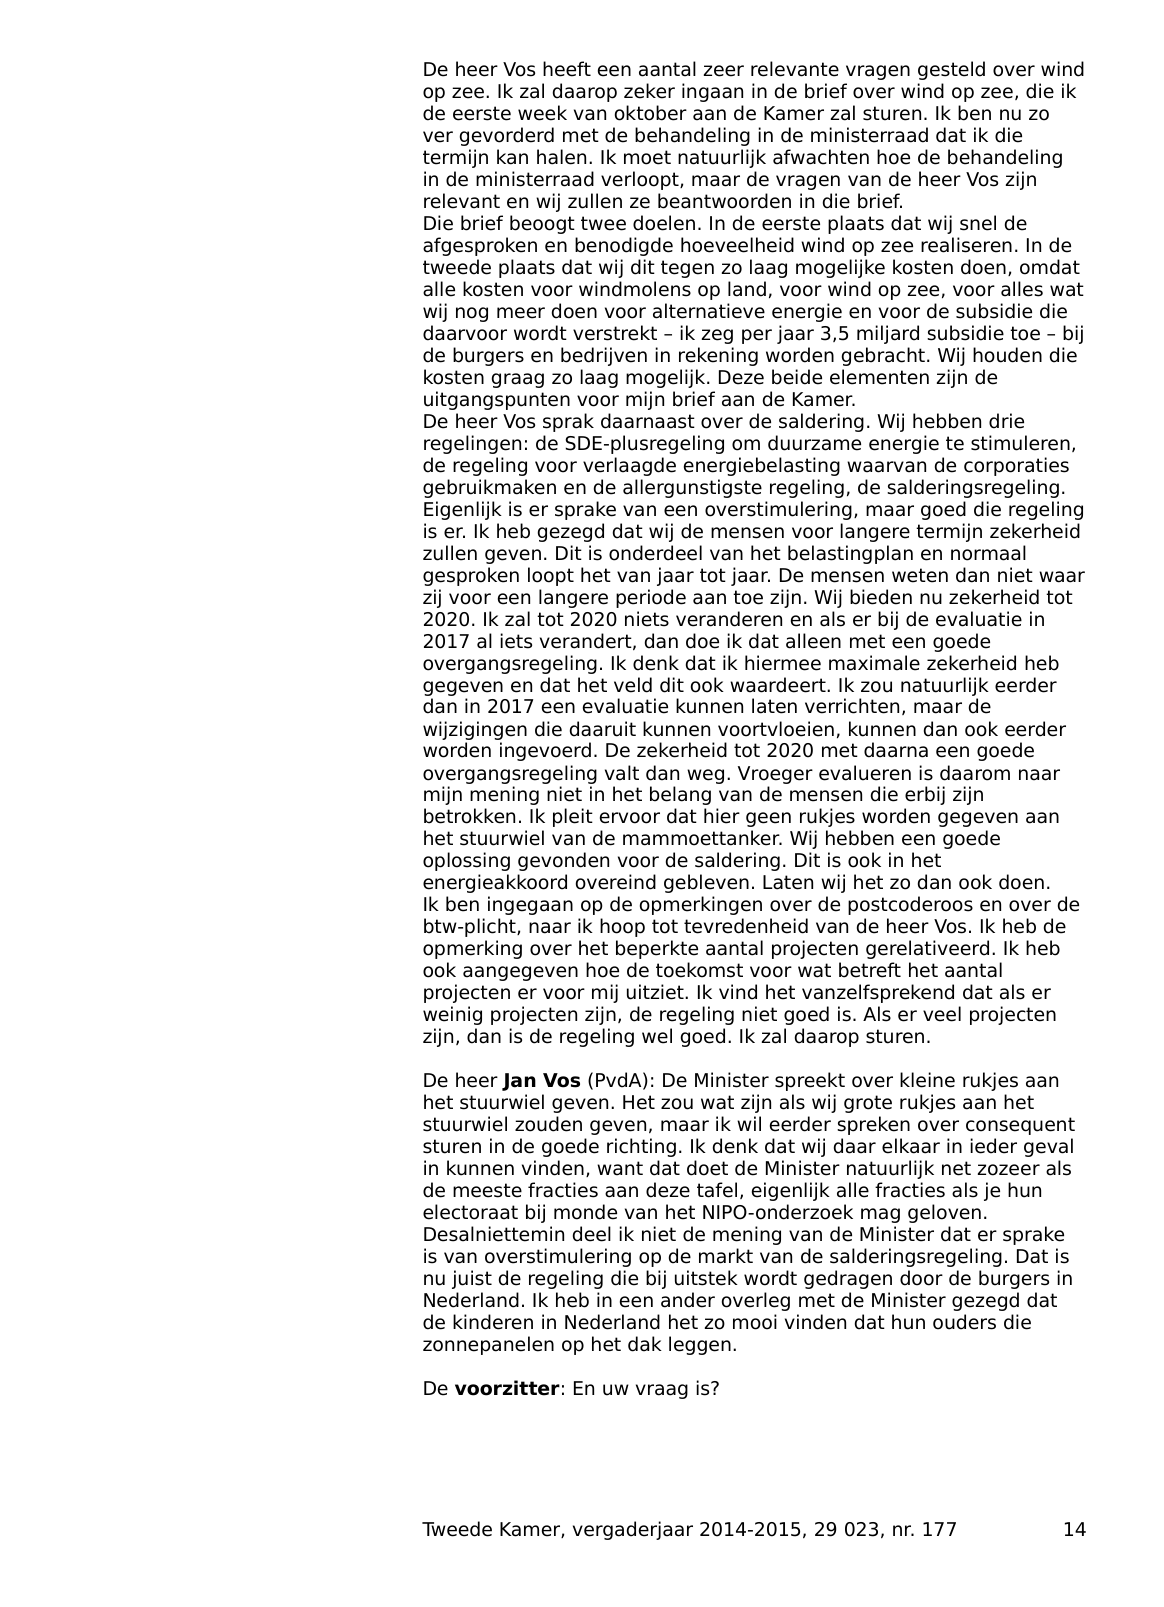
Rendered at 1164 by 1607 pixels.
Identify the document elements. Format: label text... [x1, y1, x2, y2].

text De voorzitter: En uw vraag is? [422, 1378, 1087, 1400]
text De heer Jan Vos (PvdA): De Minister spreekt over kleine rukjes aan het stuurwiel geven. Het zou wat zijn als wij grote rukjes aan het stuurwiel zouden geven, maar ik wil eerder spreken over consequent sturen in de goede richting. Ik denk dat wij daar elkaar in ieder geval in kunnen vinden, want dat doet de Minister natuurlijk net zozeer als de meeste fracties aan deze tafel, eigenlijk alle fracties als je hun electoraat bij monde van het NIPO-onderzoek mag geloven. Desalniettemin deel ik niet de mening van de Minister dat er sprake is van overstimulering op de markt van de salderingsregeling. Dat is nu juist de regeling die bij uitstek wordt gedragen door de burgers in Nederland. Ik heb in een ander overleg met de Minister gezegd dat de kinderen in Nederland het zo mooi vinden dat hun ouders die zonnepanelen op het dak leggen. [422, 1070, 1087, 1356]
text De heer Vos sprak daarnaast over de saldering. Wij hebben drie regelingen: de SDE-plusregeling om duurzame energie te stimuleren, de regeling voor verlaagde energiebelasting waarvan de corporaties gebruikmaken en de allergunstigste regeling, de salderingsregeling. Eigenlijk is er sprake van een overstimulering, maar goed die regeling is er. Ik heb gezegd dat wij de mensen voor langere termijn zekerheid zullen geven. Dit is onderdeel van het belastingplan en normaal gesproken loopt het van jaar tot jaar. De mensen weten dan niet waar zij voor een langere periode aan toe zijn. Wij bieden nu zekerheid tot 2020. Ik zal tot 2020 niets veranderen en als er bij de evaluatie in 2017 al iets verandert, dan doe ik dat alleen met een goede overgangsregeling. Ik denk dat ik hiermee maximale zekerheid heb gegeven en dat het veld dit ook waardeert. Ik zou natuurlijk eerder dan in 2017 een evaluatie kunnen laten verrichten, maar de wijzigingen die daaruit kunnen voortvloeien, kunnen dan ook eerder worden ingevoerd. De zekerheid tot 2020 met daarna een goede overgangsregeling valt dan weg. Vroeger evalueren is daarom naar mijn mening niet in het belang van de mensen die erbij zijn betrokken. Ik pleit ervoor dat hier geen rukjes worden gegeven aan het stuurwiel van de mammoettanker. Wij hebben een goede oplossing gevonden voor de saldering. Dit is ook in het energieakkoord overeind gebleven. Laten wij het zo dan ook doen. [422, 411, 1087, 894]
text De heer Vos heeft een aantal zeer relevante vragen gesteld over wind op zee. Ik zal daarop zeker ingaan in de brief over wind op zee, die ik de eerste week van oktober aan de Kamer zal sturen. Ik ben nu zo ver gevorderd met de behandeling in de ministerraad dat ik die termijn kan halen. Ik moet natuurlijk afwachten hoe de behandeling in de ministerraad verloopt, maar de vragen van de heer Vos zijn relevant en wij zullen ze beantwoorden in die brief. [422, 59, 1087, 213]
text Die brief beoogt twee doelen. In de eerste plaats dat wij snel de afgesproken en benodigde hoeveelheid wind op zee realiseren. In de tweede plaats dat wij dit tegen zo laag mogelijke kosten doen, omdat alle kosten voor windmolens op land, voor wind op zee, voor alles wat wij nog meer doen voor alternatieve energie en voor de subsidie die daarvoor wordt verstrekt – ik zeg per jaar 3,5 miljard subsidie toe – bij de burgers en bedrijven in rekening worden gebracht. Wij houden die kosten graag zo laag mogelijk. Deze beide elementen zijn de uitgangspunten voor mijn brief aan de Kamer. [422, 213, 1087, 411]
text Ik ben ingegaan op de opmerkingen over de postcoderoos en over de btw-plicht, naar ik hoop tot tevredenheid van de heer Vos. Ik heb de opmerking over het beperkte aantal projecten gerelativeerd. Ik heb ook aangegeven hoe de toekomst voor wat betreft het aantal projecten er voor mij uitziet. Ik vind het vanzelfsprekend dat als er weinig projecten zijn, de regeling niet goed is. Als er veel projecten zijn, dan is de regeling wel goed. Ik zal daarop sturen. [422, 894, 1087, 1048]
